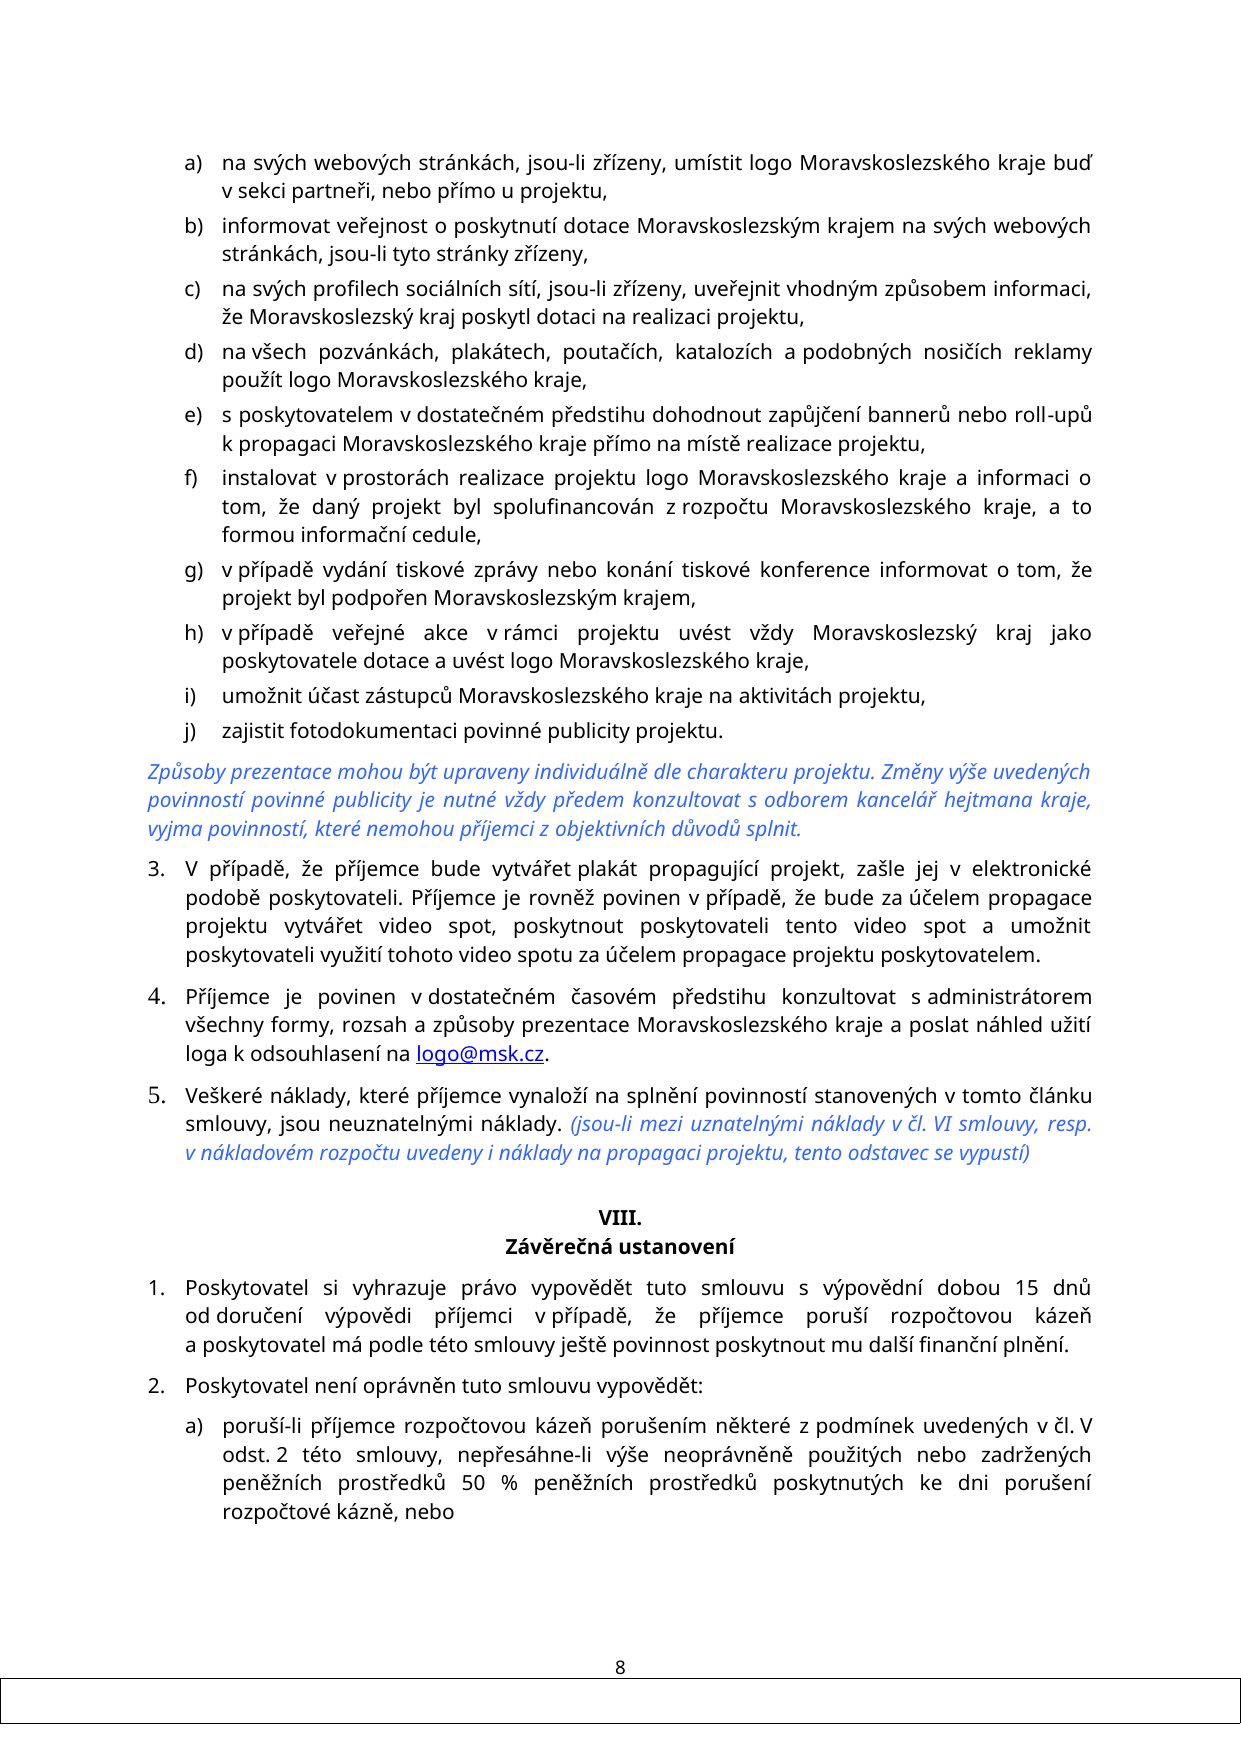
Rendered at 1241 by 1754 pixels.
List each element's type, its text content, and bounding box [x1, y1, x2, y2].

list poruší-li příjemce rozpočtovou kázeň porušením některé z podmínek uvedených v čl. V odst. 2 této smlouvy, nepřesáhne-li výše neoprávněně použitých nebo zadržených peněžních prostředků 50 % peněžních prostředků poskytnutých ke dni porušení rozpočtové kázně, nebo [185, 1412, 1092, 1525]
list na svých profilech sociálních sítí, jsou-li zřízeny, uveřejnit vhodným způsobem informaci, že Moravskoslezský kraj poskytl dotaci na realizaci projektu, [184, 274, 1092, 331]
list Poskytovatel není oprávněn tuto smlouvu vypovědět: [148, 1371, 1092, 1399]
list instalovat v prostorách realizace projektu logo Moravskoslezského kraje a informaci o tom, že daný projekt byl spolufinancován z rozpočtu Moravskoslezského kraje, a to formou informační cedule, [184, 463, 1092, 549]
list V případě, že příjemce bude vytvářet plakát propagující projekt, zašle jej v elektronické podobě poskytovateli. Příjemce je rovněž povinen v případě, že bude za účelem propagace projektu vytvářet video spot, poskytnout poskytovateli tento video spot a umožnit poskytovateli využití tohoto video spotu za účelem propagace projektu poskytovatelem. [148, 854, 1092, 968]
list Příjemce je povinen v dostatečném časovém předstihu konzultovat s administrátorem všechny formy, rozsah a způsoby prezentace Moravskoslezského kraje a poslat náhled užití loga k odsouhlasení na logo@msk.cz. [148, 981, 1092, 1067]
list v případě veřejné akce v rámci projektu uvést vždy Moravskoslezský kraj jako poskytovatele dotace a uvést logo Moravskoslezského kraje, [184, 618, 1092, 675]
list v případě vydání tiskové zprávy nebo konání tiskové konference informovat o tom, že projekt byl podpořen Moravskoslezským krajem, [184, 555, 1092, 612]
list umožnit účast zástupců Moravskoslezského kraje na aktivitách projektu, [184, 681, 1092, 709]
list Veškeré náklady, které příjemce vynaloží na splnění povinností stanovených v tomto článku smlouvy, jsou neuznatelnými náklady. (jsou-li mezi uznatelnými náklady v čl. VI smlouvy, resp. v nákladovém rozpočtu uvedeny i náklady na propagaci projektu, tento odstavec se vypustí) [148, 1080, 1092, 1166]
list s poskytovatelem v dostatečném předstihu dohodnout zapůjčení bannerů nebo roll‑upů k propagaci Moravskoslezského kraje přímo na místě realizace projektu, [184, 400, 1092, 457]
text VIII. Závěrečná ustanovení [148, 1203, 1092, 1260]
list na všech pozvánkách, plakátech, poutačích, katalozích a podobných nosičích reklamy použít logo Moravskoslezského kraje, [184, 337, 1092, 394]
list informovat veřejnost o poskytnutí dotace Moravskoslezským krajem na svých webových stránkách, jsou-li tyto stránky zřízeny, [184, 211, 1092, 268]
list zajistit fotodokumentaci povinné publicity projektu. [184, 716, 1092, 744]
text Způsoby prezentace mohou být upraveny individuálně dle charakteru projektu. Změny výše uvedených povinností povinné publicity je nutné vždy předem konzultovat s odborem kancelář hejtmana kraje, vyjma povinností, které nemohou příjemci z objektivních důvodů splnit. [148, 757, 1092, 842]
list na svých webových stránkách, jsou-li zřízeny, umístit logo Moravskoslezského kraje buď v sekci partneři, nebo přímo u projektu, [184, 148, 1092, 204]
list Poskytovatel si vyhrazuje právo vypovědět tuto smlouvu s výpovědní dobou 15 dnů od doručení výpovědi příjemci v případě, že příjemce poruší rozpočtovou kázeň a poskytovatel má podle této smlouvy ještě povinnost poskytnout mu další finanční plnění. [148, 1273, 1092, 1358]
